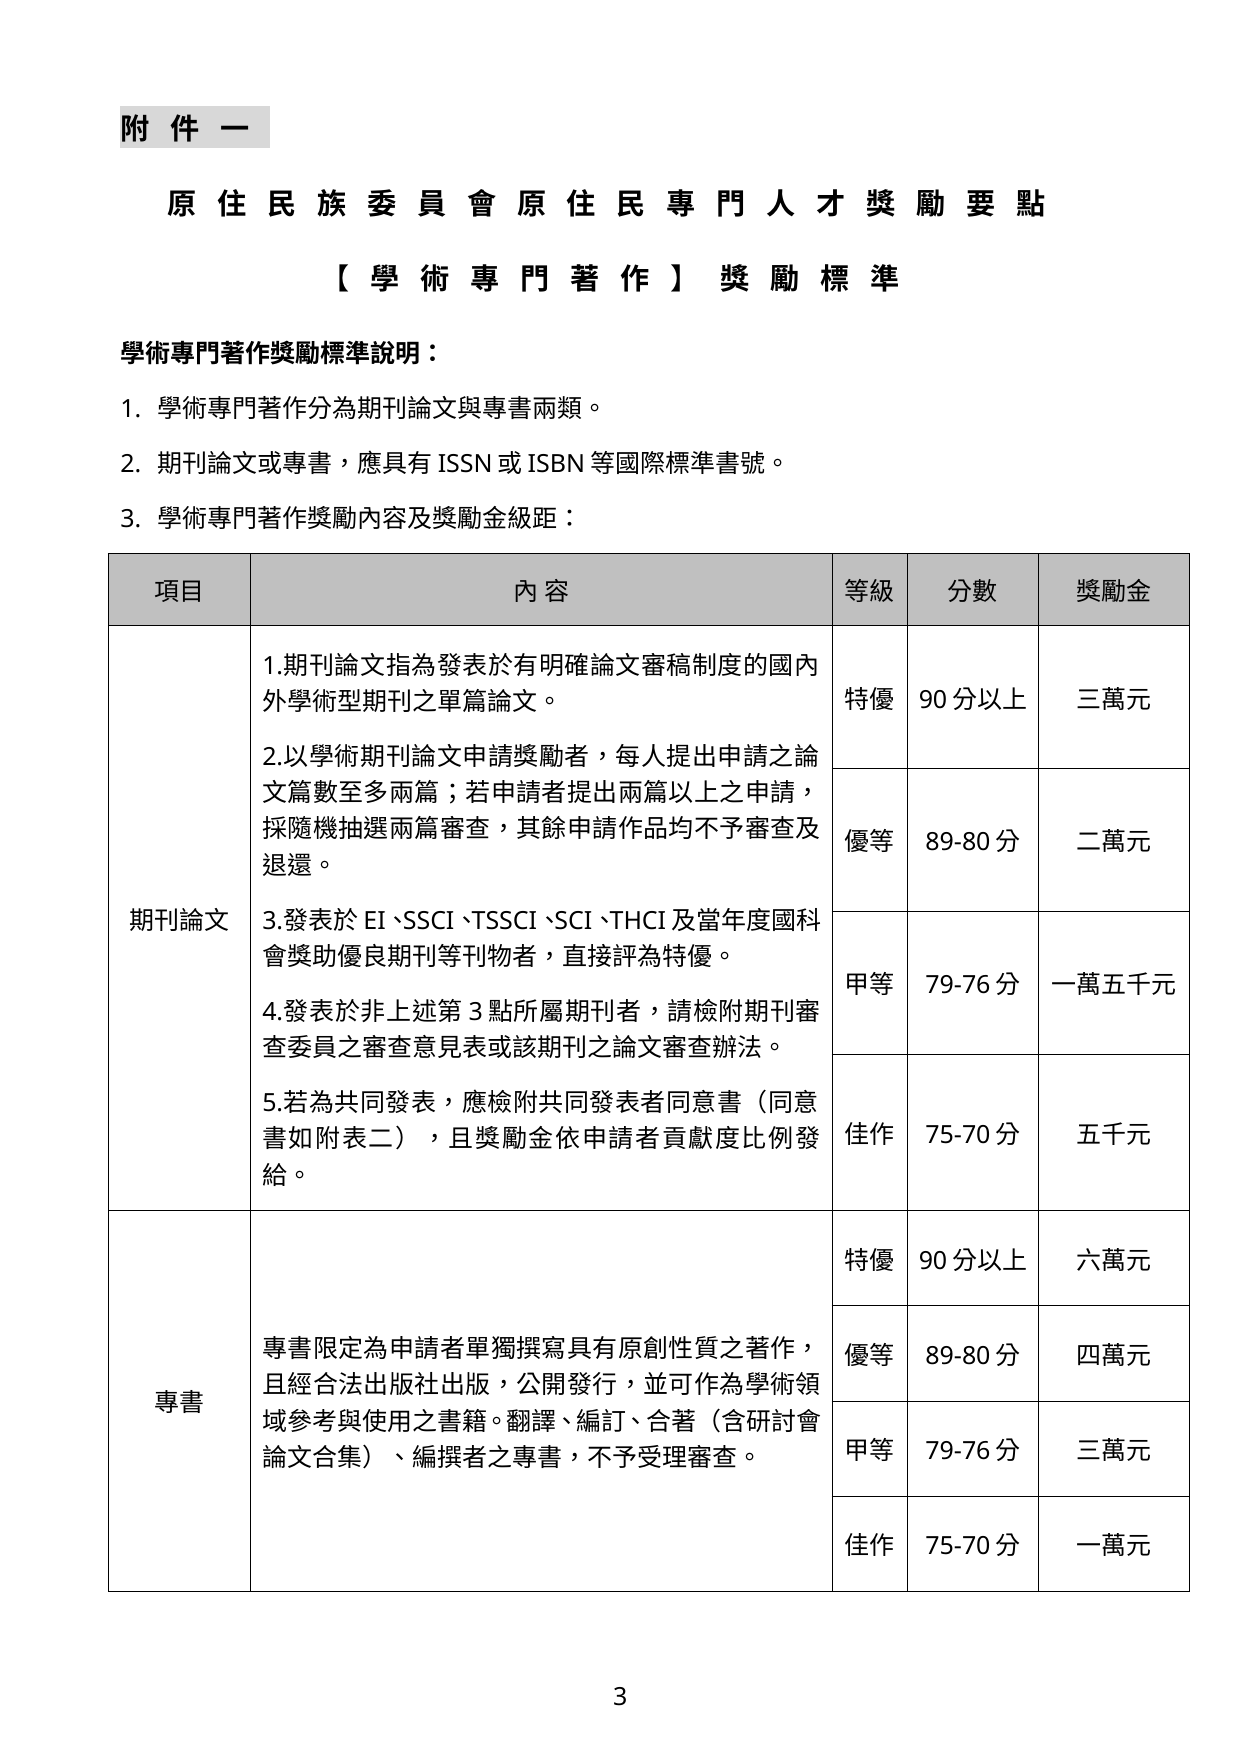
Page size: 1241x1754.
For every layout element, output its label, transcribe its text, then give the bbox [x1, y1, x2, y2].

table_cell 三萬元 [1039, 626, 1189, 768]
table_cell 89-80分 [908, 1306, 1038, 1401]
text 學術專門著作獎勵標準說明： [120, 333, 1120, 369]
table_cell 1.期刊論文指為發表於有明確論文審稿制度的國內外學術型期刊之單篇論文。 2.以學術期刊論文申請獎勵者，每人提出申請之論文篇數至多兩篇；若申請者提出兩篇以上之申請，採隨機抽選兩篇審查，其餘申請作品均不予審查及退還。 3.發表於EI、SSCI、TSSCI、SCI、THCI及當年度國科會獎助優良期刊等刊物者，直接評為特優。 4.發表於非上述第3點所屬期刊者，請檢附期刊審查委員之審查意見表或該期刊之論文審查辦法。 5.若為共同發表，應檢附共同發表者同意書（同意書如附表二），且獎勵金依申請者貢獻度比例發給。 [251, 626, 832, 1210]
list 學術專門著作分為期刊論文與專書兩類。 [120, 388, 1120, 424]
table_cell 90分以上 [908, 1211, 1038, 1305]
table_cell 專書限定為申請者單獨撰寫具有原創性質之著作，且經合法出版社出版，公開發行，並可作為學術領域參考與使用之書籍。翻譯、編訂、合著（含研討會論文合集）、編撰者之專書，不予受理審查。 [251, 1211, 832, 1591]
table_header 分數 [908, 554, 1038, 625]
table_header 等級 [833, 554, 907, 625]
table_cell 一萬五千元 [1039, 912, 1189, 1054]
table_cell 79-76分 [908, 1402, 1038, 1496]
table_cell 五千元 [1039, 1055, 1189, 1210]
table_cell 四萬元 [1039, 1306, 1189, 1401]
table_cell 優等 [833, 769, 907, 911]
table_cell 六萬元 [1039, 1211, 1189, 1305]
table_header 獎勵金 [1039, 554, 1189, 625]
table_cell 甲等 [833, 912, 907, 1054]
text 【學術專門著作】獎勵標準 [120, 239, 1120, 314]
table_cell 甲等 [833, 1402, 907, 1496]
table_cell 特優 [833, 1211, 907, 1305]
table_cell 二萬元 [1039, 769, 1189, 911]
table_header 項目 [109, 554, 250, 625]
table_header 內 容 [251, 554, 832, 625]
text 原住民族委員會原住民專門人才獎勵要點 [120, 164, 1114, 239]
table_cell 75-70分 [908, 1055, 1038, 1210]
table_cell 一萬元 [1039, 1497, 1189, 1591]
list 學術專門著作獎勵內容及獎勵金級距： [120, 498, 1120, 534]
table_cell 特優 [833, 626, 907, 768]
text 附件一 [120, 89, 1114, 164]
table_cell 專書 [109, 1211, 250, 1591]
table_cell 期刊論文 [109, 626, 250, 1210]
table_cell 佳作 [833, 1497, 907, 1591]
table_cell 75-70分 [908, 1497, 1038, 1591]
list 期刊論文或專書，應具有ISSN或ISBN等國際標準書號。 [120, 443, 1120, 479]
table_cell 89-80分 [908, 769, 1038, 911]
table_cell 90分以上 [908, 626, 1038, 768]
table_cell 三萬元 [1039, 1402, 1189, 1496]
table_cell 佳作 [833, 1055, 907, 1210]
table_cell 優等 [833, 1306, 907, 1401]
table_cell 79-76分 [908, 912, 1038, 1054]
